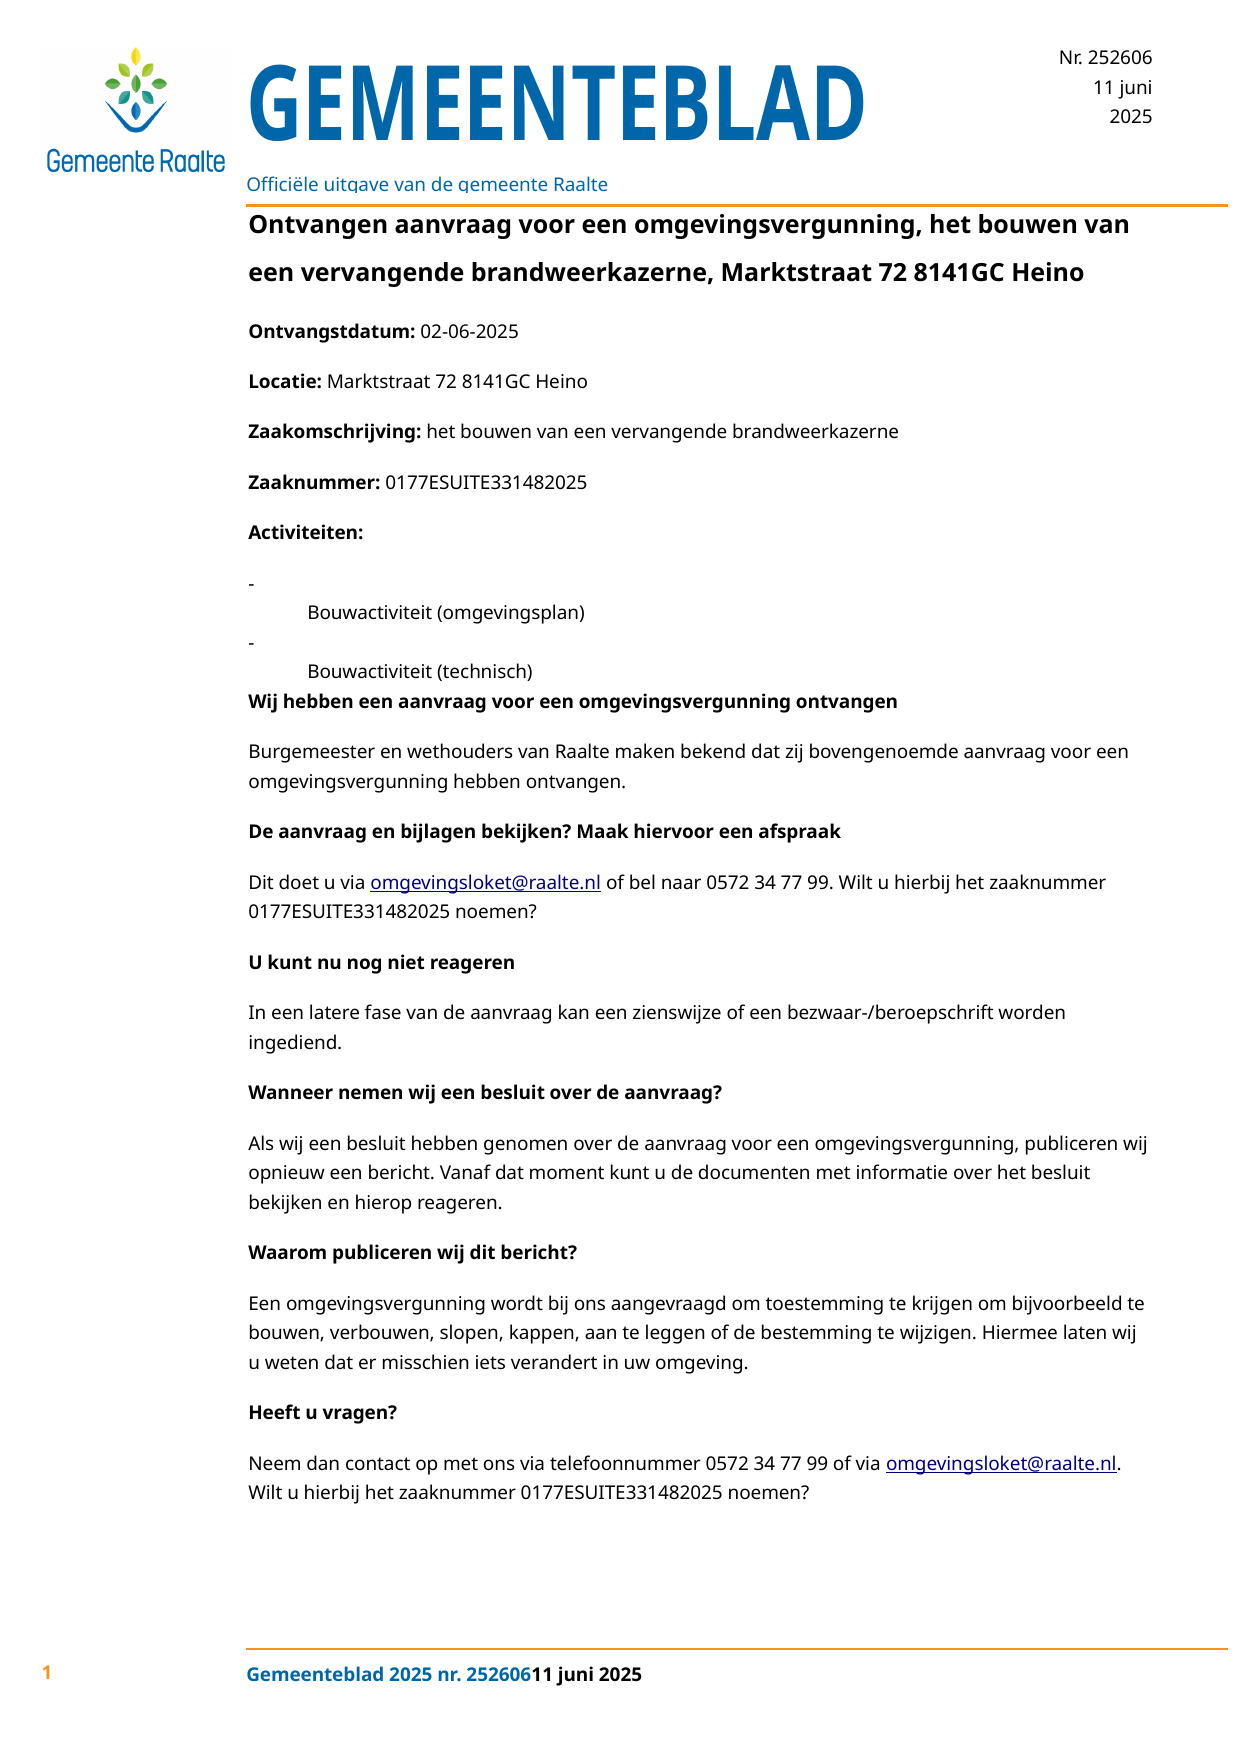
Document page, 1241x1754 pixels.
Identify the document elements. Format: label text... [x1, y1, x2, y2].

text U kunt nu nog niet reageren [248, 949, 1152, 975]
text Ontvangen aanvraag voor een omgevingsvergunning, het bouwen van een vervangende brandweerkazerne, Marktstraat 72 8141GC Heino [248, 207, 1152, 288]
text Activiteiten: [248, 519, 1152, 545]
text Locatie: Marktstraat 72 8141GC Heino [248, 368, 1152, 394]
text Een omgevingsvergunning wordt bij ons aangevraagd om toestemming te krijgen om bijvoorbeeld te bouwen, verbouwen, slopen, kappen, aan te leggen of de bestemming te wijzigen. Hiermee laten wij u weten dat er misschien iets verandert in uw omgeving. [248, 1290, 1152, 1375]
text Als wij een besluit hebben genomen over de aanvraag voor een omgevingsvergunning, publiceren wij opnieuw een bericht. Vanaf dat moment kunt u de documenten met informatie over het besluit bekijken en hierop reageren. [248, 1130, 1152, 1215]
text De aanvraag en bijlagen bekijken? Maak hiervoor een afspraak [248, 819, 1152, 844]
list Bouwactiviteit (omgevingsplan) [248, 599, 1152, 625]
text Zaaknummer: 0177ESUITE331482025 [248, 469, 1152, 495]
text Zaakomschrijving: het bouwen van een vervangende brandweerkazerne [248, 419, 1152, 444]
picture [41, 47, 231, 172]
text Burgemeester en wethouders van Raalte maken bekend dat zij bovengenoemde aanvraag voor een omgevingsvergunning hebben ontvangen. [248, 739, 1152, 794]
text Wij hebben een aanvraag voor een omgevingsvergunning ontvangen [248, 688, 1152, 714]
text Dit doet u via omgevingsloket@raalte.nl of bel naar 0572 34 77 99. Wilt u hierbij het zaaknummer 0177ESUITE331482025 noemen? [248, 869, 1152, 924]
text In een latere fase van de aanvraag kan een zienswijze of een bezwaar-/beroepschrift worden ingediend. [248, 999, 1152, 1055]
text Ontvangstdatum: 02-06-2025 [248, 318, 1152, 344]
list Bouwactiviteit (technisch) [248, 659, 1152, 684]
text Waarom publiceren wij dit bericht? [248, 1239, 1152, 1265]
text Neem dan contact op met ons via telefoonnummer 0572 34 77 99 of via omgevingsloket@raalte.nl. Wilt u hierbij het zaaknummer 0177ESUITE331482025 noemen? [248, 1450, 1152, 1505]
text Heeft u vragen? [248, 1399, 1152, 1425]
text Wanneer nemen wij een besluit over de aanvraag? [248, 1079, 1152, 1105]
